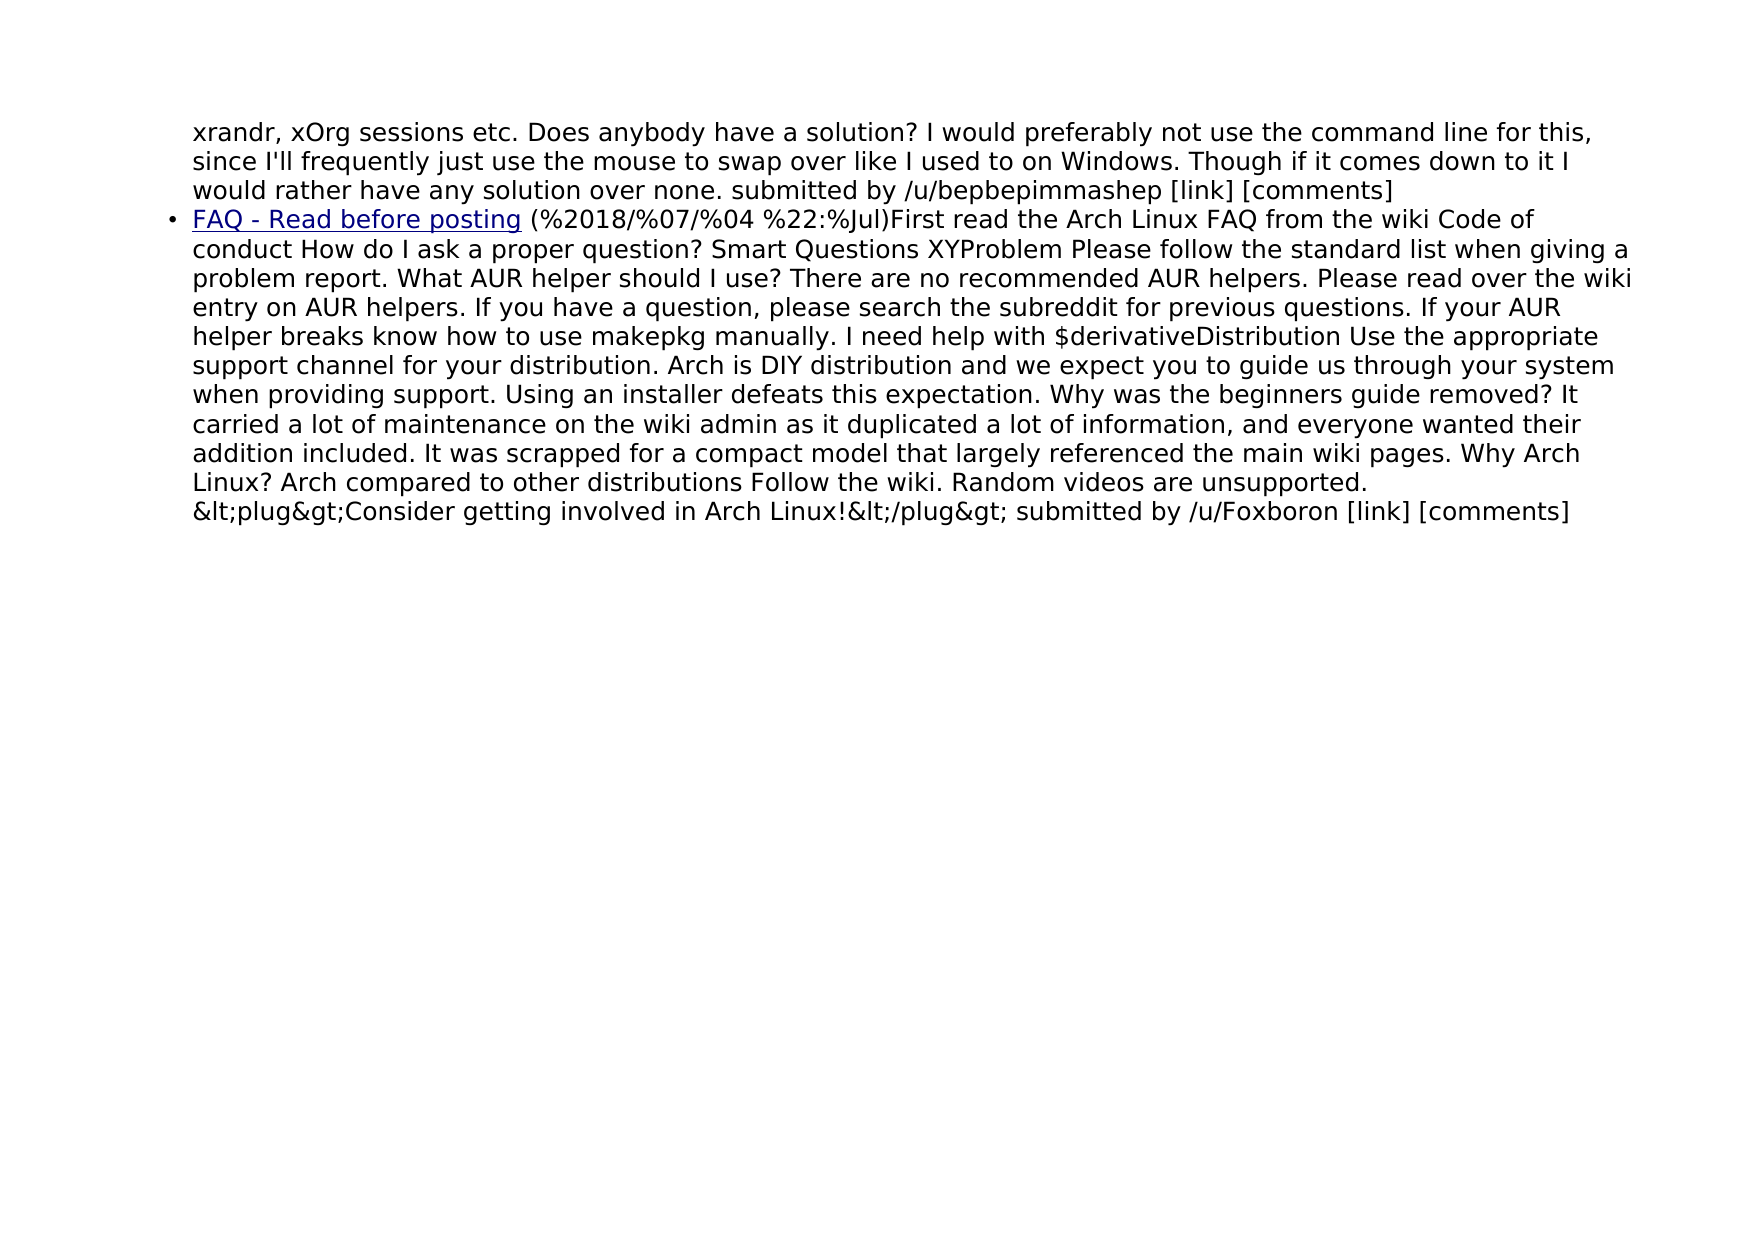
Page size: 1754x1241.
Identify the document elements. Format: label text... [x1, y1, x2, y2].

list FAQ - Read before posting (%2018/%07/%04 %22:%Jul)First read the Arch Linux FAQ from the wiki Code of conduct How do I ask a proper question? Smart Questions XYProblem Please follow the standard list when giving a problem report. What AUR helper should I use? There are no recommended AUR helpers. Please read over the wiki entry on AUR helpers. If you have a question, please search the subreddit for previous questions. If your AUR helper breaks know how to use makepkg manually. I need help with $derivativeDistribution Use the appropriate support channel for your distribution. Arch is DIY distribution and we expect you to guide us through your system when providing support. Using an installer defeats this expectation. Why was the beginners guide removed? It carried a lot of maintenance on the wiki admin as it duplicated a lot of information, and everyone wanted their addition included. It was scrapped for a compact model that largely referenced the main wiki pages. Why Arch Linux? Arch compared to other distributions Follow the wiki. Random videos are unsupported. &lt;plug&gt;Consider getting involved in Arch Linux!&lt;/plug&gt; submitted by /u/Foxboron [link] [comments] [177, 206, 1636, 526]
list xrandr, xOrg sessions etc. Does anybody have a solution? I would preferably not use the command line for this, since I'll frequently just use the mouse to swap over like I used to on Windows. Though if it comes down to it I would rather have any solution over none. submitted by /u/bepbepimmashep [link] [comments] [177, 118, 1636, 206]
